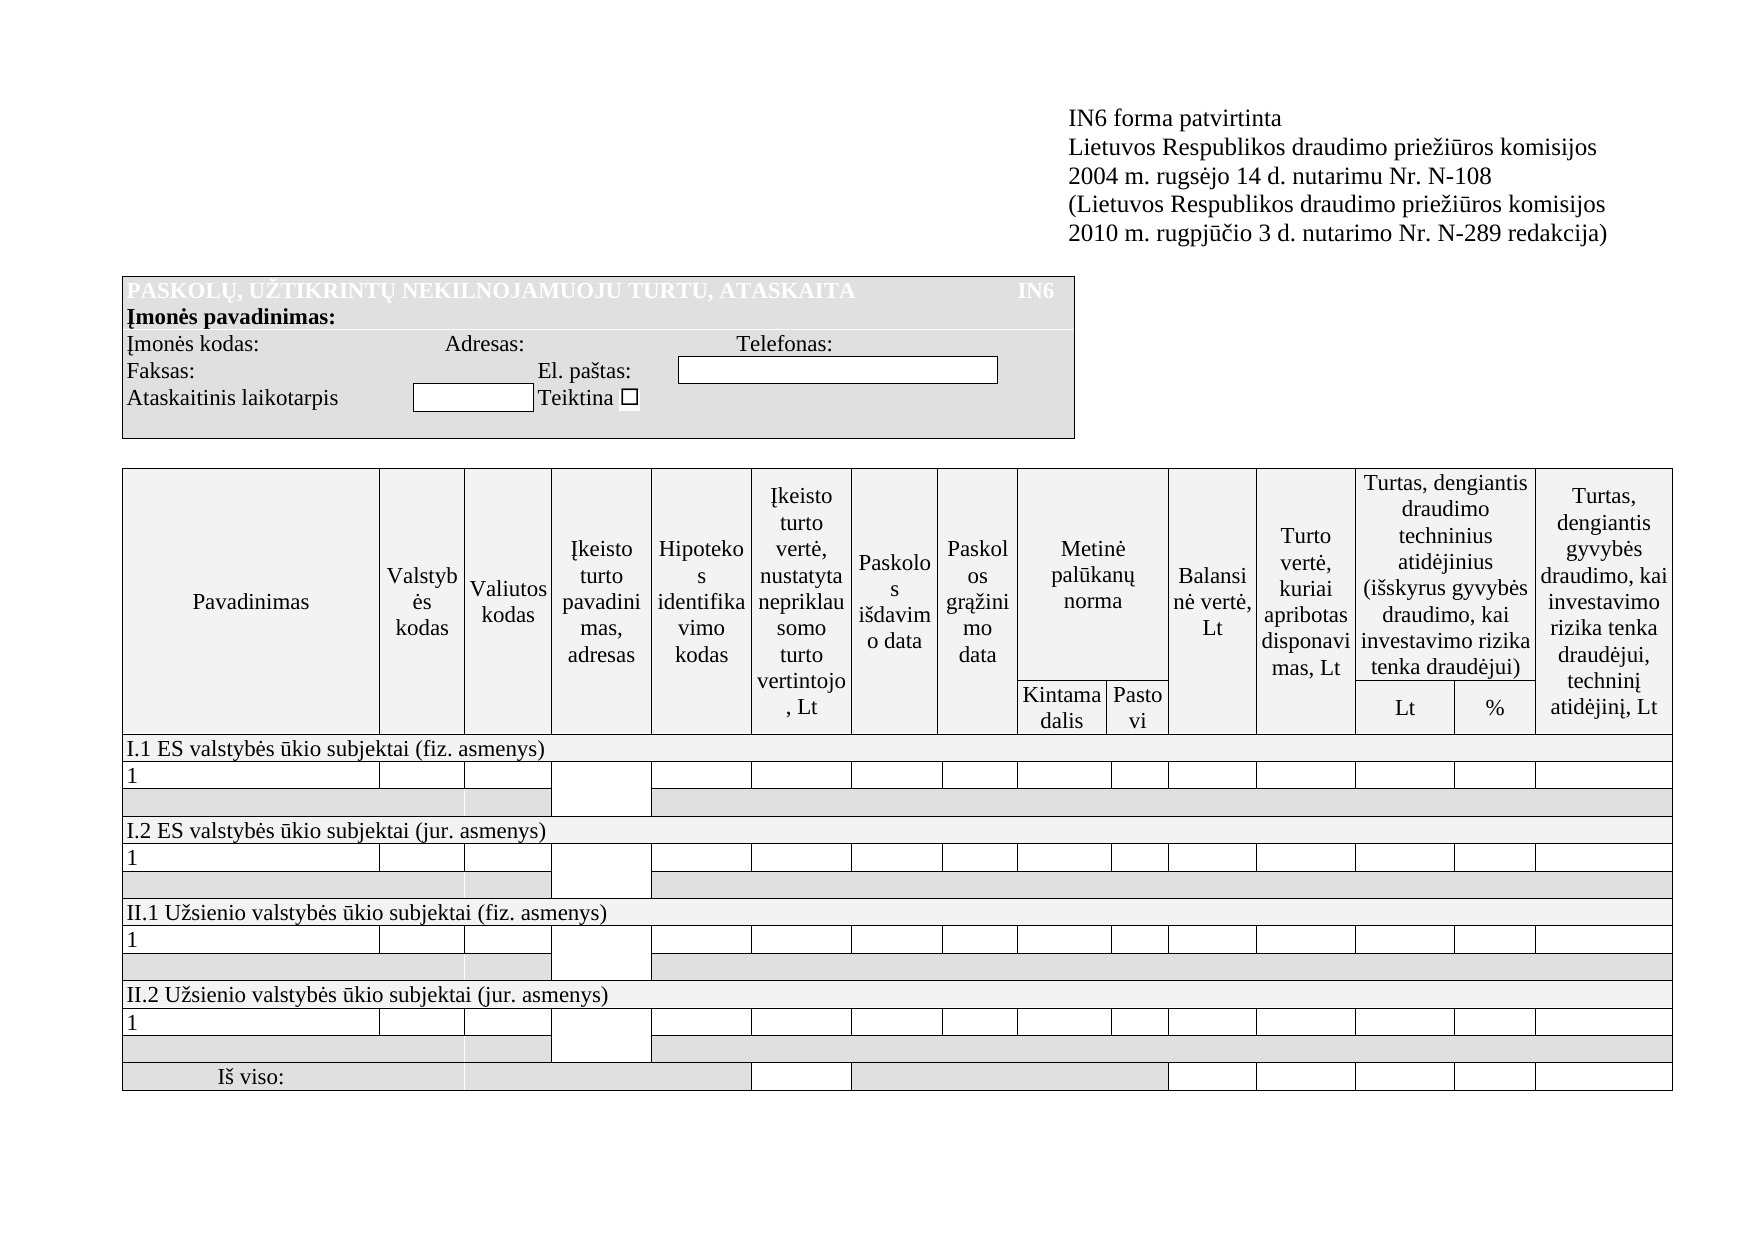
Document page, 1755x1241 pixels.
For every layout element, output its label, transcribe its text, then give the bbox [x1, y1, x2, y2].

table_cell [752, 844, 851, 871]
table_cell Faksas: [123, 356, 533, 383]
table_header Įkeisto turto pavadinimas, adresas [552, 469, 651, 733]
table_cell 1 [123, 844, 379, 871]
table_cell [465, 954, 551, 980]
table_cell [1257, 1009, 1355, 1035]
table_cell [552, 762, 651, 816]
table_cell [1169, 954, 1256, 980]
table_cell [805, 384, 997, 411]
table_cell [943, 926, 1017, 953]
table_header Valiutos kodas [465, 469, 551, 733]
table_cell [998, 356, 1074, 383]
table_cell [943, 789, 1017, 816]
table_cell [943, 844, 1017, 871]
table_cell [1257, 844, 1355, 871]
table_cell [752, 1063, 851, 1090]
table_cell [943, 1063, 1017, 1090]
table_cell [997, 330, 1074, 356]
table_cell [465, 844, 551, 871]
table_cell Adresas: [440, 330, 732, 356]
table_header PASKOLŲ, UŽTIKRINTŲ NEKILNOJAMUOJU TURTU, ATASKAITA [123, 277, 997, 303]
table_cell [1112, 844, 1168, 871]
table_cell [651, 1063, 751, 1090]
table_cell [380, 844, 464, 871]
table_cell [123, 954, 379, 980]
table_cell [1169, 844, 1256, 871]
table_header Turto vertė, kuriai apribotas disponavimas, Lt [1257, 469, 1355, 733]
table_cell [380, 926, 464, 953]
table_cell [652, 954, 752, 980]
table_cell [414, 384, 533, 411]
table_header Valstybės kodas [380, 469, 464, 733]
table_cell [1111, 1063, 1168, 1090]
table_cell [414, 412, 533, 438]
table_cell [752, 872, 851, 898]
table_header Paskolos grąžinimo data [938, 469, 1017, 733]
table_cell [552, 926, 651, 980]
table_cell [1018, 926, 1111, 953]
table_cell [1112, 926, 1168, 953]
table_cell 1 [123, 762, 379, 788]
table_cell [1017, 789, 1111, 816]
table_cell [1536, 872, 1672, 898]
table_cell [652, 1009, 751, 1035]
table_header Hipotekos identifikavimo kodas [652, 469, 751, 733]
table_cell [1455, 1009, 1535, 1035]
table_cell [1356, 872, 1454, 898]
table_cell [652, 789, 752, 816]
table_cell [1112, 1009, 1168, 1035]
table_cell [1455, 1063, 1535, 1090]
table_cell [652, 926, 751, 953]
table_cell [652, 1036, 752, 1062]
table_cell [752, 926, 851, 953]
table_cell [1257, 926, 1355, 953]
table_cell [1455, 762, 1535, 788]
table_cell [852, 1009, 942, 1035]
table_cell [1356, 1009, 1454, 1035]
table_cell [465, 1036, 551, 1062]
table_cell [1257, 1063, 1355, 1090]
table_cell [1018, 1009, 1111, 1035]
table_cell [1018, 844, 1111, 871]
table_cell [997, 411, 1074, 438]
table_cell Teiktina [] [534, 383, 679, 411]
table_cell Telefonas: [732, 330, 997, 356]
table_cell [1169, 762, 1256, 788]
table_cell Lt [1356, 681, 1454, 733]
table_cell [1256, 954, 1356, 980]
table_cell [123, 411, 414, 438]
table_cell [1256, 872, 1356, 898]
table_cell [1018, 762, 1111, 788]
table_cell [552, 844, 651, 898]
table_cell % [1455, 681, 1535, 733]
table_cell [465, 926, 551, 953]
table_cell [1169, 1009, 1256, 1035]
table_cell [1356, 1036, 1454, 1062]
table_cell [1112, 762, 1168, 788]
table_cell [1169, 872, 1256, 898]
table_cell [1169, 1036, 1256, 1062]
table_cell Iš viso: [123, 1063, 379, 1090]
table_cell [679, 384, 805, 411]
table_cell [805, 411, 997, 438]
table_cell Kintama dalis [1018, 681, 1106, 733]
table_cell 1 [123, 926, 379, 953]
table_cell [379, 872, 464, 898]
table_cell [123, 1036, 379, 1062]
table_cell [1536, 1036, 1672, 1062]
text 2010 m. rugpjūčio 3 d. nutarimo Nr. N-289 redakcija) [1068, 218, 1636, 247]
table_cell [380, 762, 464, 788]
table_cell [379, 954, 464, 980]
table_cell [851, 872, 943, 898]
table_cell [123, 872, 379, 898]
table_cell [652, 844, 751, 871]
table_cell [679, 357, 997, 383]
table_cell I.1 ES valstybės ūkio subjektai (fiz. asmenys) [123, 735, 1672, 761]
table_header IN6 [997, 277, 1074, 303]
table_cell Ataskaitinis laikotarpis [123, 383, 413, 411]
table_cell [465, 762, 551, 788]
table_cell II.1 Užsienio valstybės ūkio subjektai (fiz. asmenys) [123, 899, 1672, 925]
text Lietuvos Respublikos draudimo priežiūros komisijos [1068, 132, 1636, 161]
table_cell [1536, 1009, 1672, 1035]
table_cell [1111, 872, 1169, 898]
table_cell [997, 303, 1074, 329]
table_cell [379, 1063, 464, 1090]
table_cell [752, 1036, 851, 1062]
table_cell [1455, 844, 1535, 871]
table_header Įkeisto turto vertė, nustatyta nepriklausomo turto vertintojo, Lt [752, 469, 851, 733]
table_cell [1257, 762, 1355, 788]
table_cell [852, 926, 942, 953]
table_cell [1356, 789, 1454, 816]
table_cell [1356, 954, 1454, 980]
table_header Balansinė vertė, Lt [1169, 469, 1256, 733]
table_cell [123, 789, 379, 816]
table_cell [465, 789, 551, 816]
table_cell [652, 872, 752, 898]
table_cell [943, 1036, 1017, 1062]
table_header Pavadinimas [123, 469, 379, 733]
table_cell [533, 411, 679, 438]
table_cell [1356, 762, 1454, 788]
table_cell [943, 954, 1017, 980]
table_cell [1017, 954, 1111, 980]
text IN6 forma patvirtinta [1068, 103, 1636, 132]
table_cell [1356, 1063, 1454, 1090]
table_cell [1017, 1036, 1111, 1062]
table_cell [851, 954, 943, 980]
table_cell [380, 1009, 464, 1035]
table_cell [465, 1009, 551, 1035]
table_cell [1256, 1036, 1356, 1062]
table_cell [997, 383, 1074, 411]
table_cell [1536, 926, 1672, 953]
table_cell [1356, 926, 1454, 953]
table_cell [852, 1063, 943, 1090]
table_cell Pastovi [1107, 681, 1168, 733]
text (Lietuvos Respublikos draudimo priežiūros komisijos [1068, 189, 1636, 218]
table_cell [1536, 844, 1672, 871]
table_cell El. paštas: [533, 356, 678, 383]
table_cell [943, 762, 1017, 788]
table_header Turtas, dengiantis draudimo techninius atidėjinius (išskyrus gyvybės draudimo, kai investavimo rizika tenka draudėjui) [1356, 469, 1535, 680]
table_cell [852, 762, 942, 788]
table_cell [679, 411, 805, 438]
table_cell [1454, 954, 1536, 980]
table_cell [1536, 954, 1672, 980]
table_cell [943, 872, 1017, 898]
table_cell [1356, 844, 1454, 871]
table_cell [752, 1009, 851, 1035]
table_cell II.2 Užsienio valstybės ūkio subjektai (jur. asmenys) [123, 981, 1672, 1007]
table_cell [752, 762, 851, 788]
table_cell [943, 1009, 1017, 1035]
table_cell [1169, 789, 1256, 816]
table_header Turtas, dengiantis gyvybės draudimo, kai investavimo rizika tenka draudėjui, techninį atidėjinį, Lt [1536, 469, 1672, 733]
table_cell [379, 1036, 464, 1062]
table_cell I.2 ES valstybės ūkio subjektai (jur. asmenys) [123, 817, 1672, 843]
table_cell Įmonės pavadinimas: [123, 303, 997, 329]
table_cell [1256, 789, 1356, 816]
table_cell [1169, 1063, 1256, 1090]
table_cell [652, 762, 751, 788]
table_cell [465, 872, 551, 898]
table_cell [1455, 926, 1535, 953]
table_cell [1536, 1063, 1672, 1090]
table_cell [1454, 872, 1536, 898]
table_cell [465, 1063, 552, 1090]
table_cell [1454, 789, 1536, 816]
table_cell [1111, 789, 1169, 816]
table_cell [752, 954, 851, 980]
table_cell [1017, 1063, 1111, 1090]
table_cell [1169, 926, 1256, 953]
table_cell 1 [123, 1009, 379, 1035]
table_cell [1111, 1036, 1169, 1062]
table_cell [1536, 789, 1672, 816]
table_cell [1111, 954, 1169, 980]
table_cell [1454, 1036, 1536, 1062]
table_cell [851, 789, 943, 816]
table_cell [851, 1036, 943, 1062]
table_cell Įmonės kodas: [123, 330, 440, 356]
text 2004 m. rugsėjo 14 d. nutarimu Nr. N-108 [1068, 161, 1636, 189]
table_cell [1017, 872, 1111, 898]
table_cell [552, 1009, 651, 1062]
table_header Paskolos išdavimo data [852, 469, 937, 733]
table_header Metinė palūkanų norma [1018, 469, 1168, 680]
table_cell [552, 1063, 651, 1090]
table_cell [752, 789, 851, 816]
table_cell [852, 844, 942, 871]
table_cell [1536, 762, 1672, 788]
table_cell [379, 789, 464, 816]
